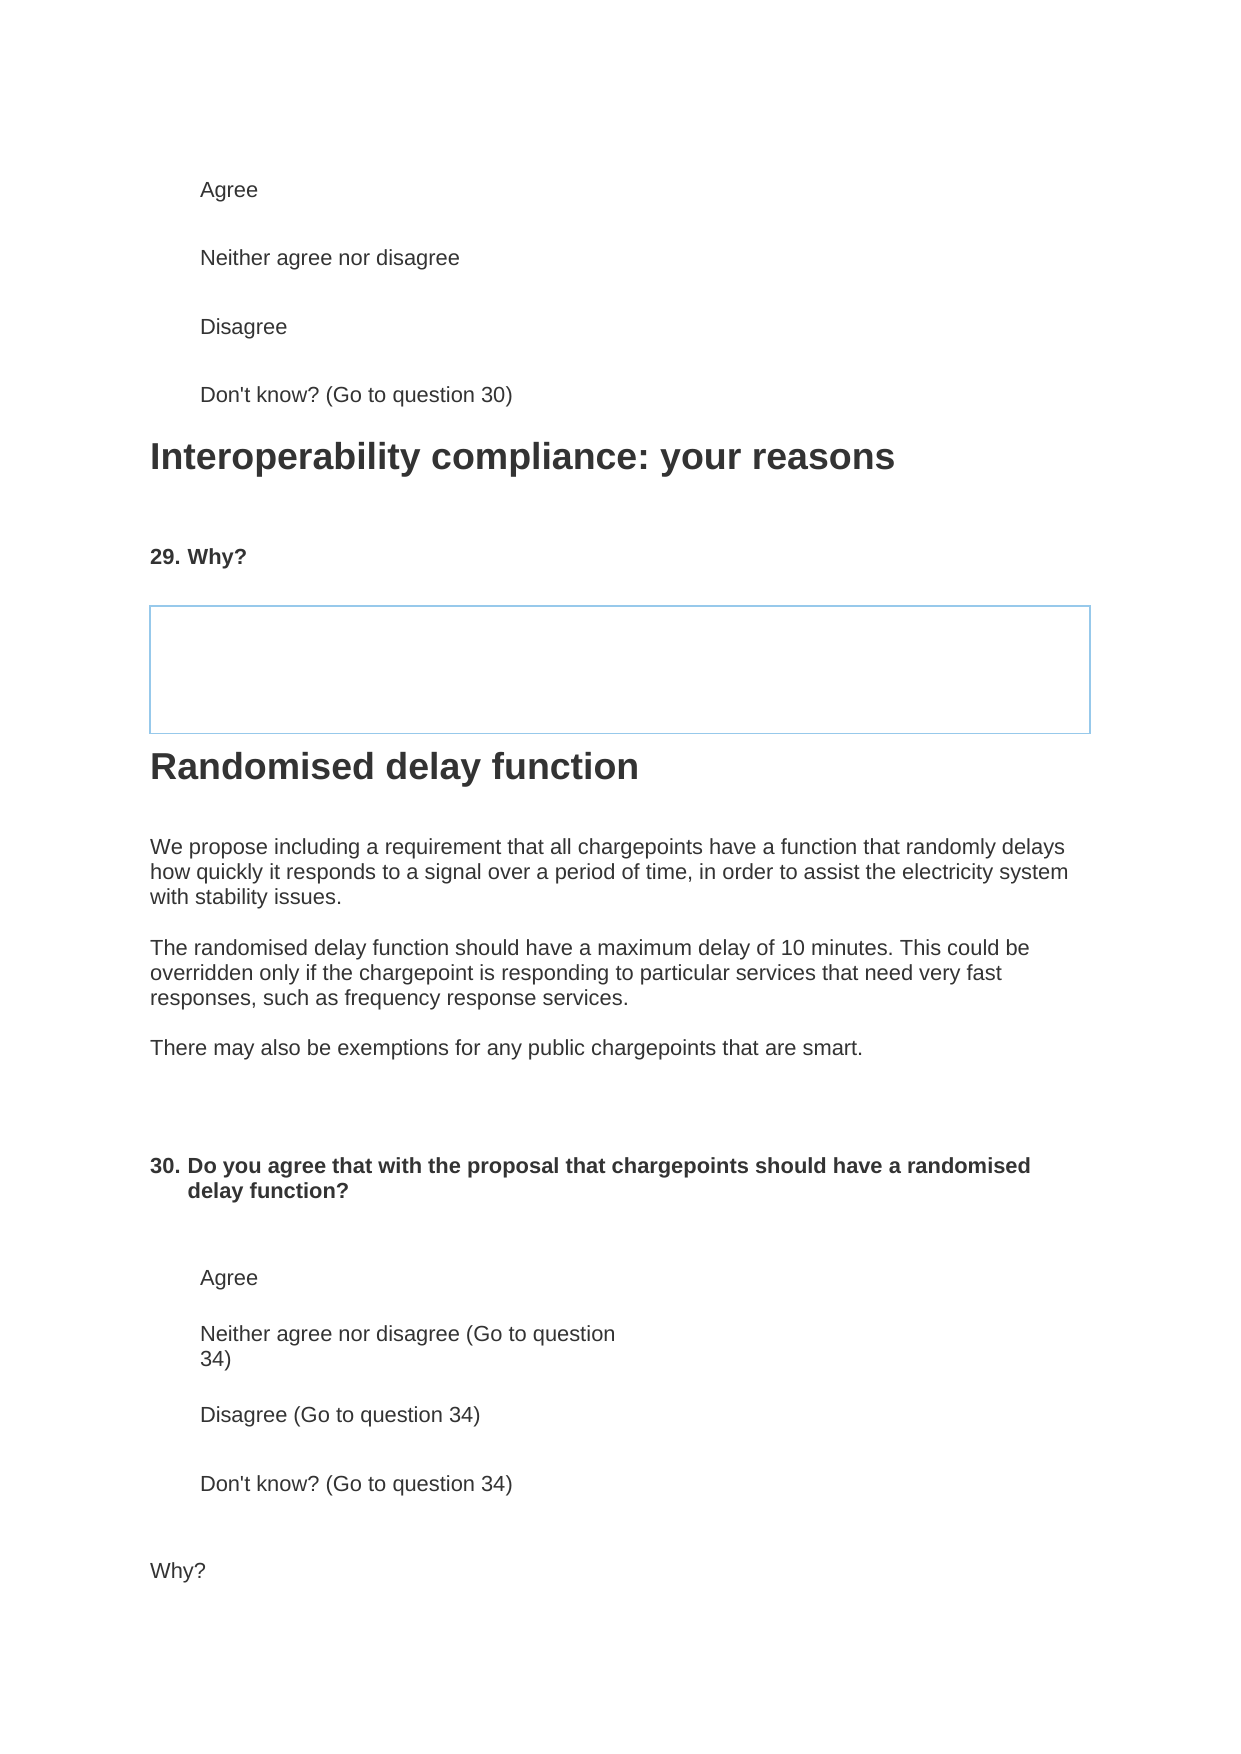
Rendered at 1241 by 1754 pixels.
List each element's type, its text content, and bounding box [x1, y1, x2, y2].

table_header [150, 150, 200, 218]
table_cell Disagree (Go to question 34) [200, 1375, 653, 1444]
table_cell Don't know? (Go to question 34) [200, 1444, 653, 1512]
table_cell Neither agree nor disagree [200, 219, 513, 287]
table_header [150, 1239, 200, 1307]
table_header [151, 607, 1089, 732]
table_cell Disagree [200, 287, 513, 355]
text Randomised delay function [150, 744, 1090, 787]
table_cell [150, 1375, 200, 1444]
text Interoperability compliance: your reasons [150, 434, 1090, 477]
text We propose including a requirement that all chargepoints have a function that randomly delays how quickly it responds to a signal over a period of time, in order to assist the electricity system with stability issues. The randomised delay function should have a maximum delay of 10 minutes. This could be overridden only if the chargepoint is responding to particular services that need very fast responses, such as frequency response services. There may also be exemptions for any public chargepoints that are smart. [150, 833, 1090, 1086]
table_cell Neither agree nor disagree (Go to question 34) [200, 1307, 653, 1375]
table_cell [150, 219, 200, 287]
table_cell [150, 355, 200, 424]
table_cell [150, 287, 200, 355]
table_cell [150, 1307, 200, 1375]
table_header Agree [200, 1239, 653, 1307]
text Why? [150, 1558, 1090, 1583]
table_header Agree [200, 150, 513, 218]
subtitle Why? [150, 544, 1090, 569]
subtitle Do you agree that with the proposal that chargepoints should have a randomised delay function? [150, 1152, 1090, 1203]
table_cell [150, 1444, 200, 1512]
table_cell Don't know? (Go to question 30) [200, 355, 513, 424]
